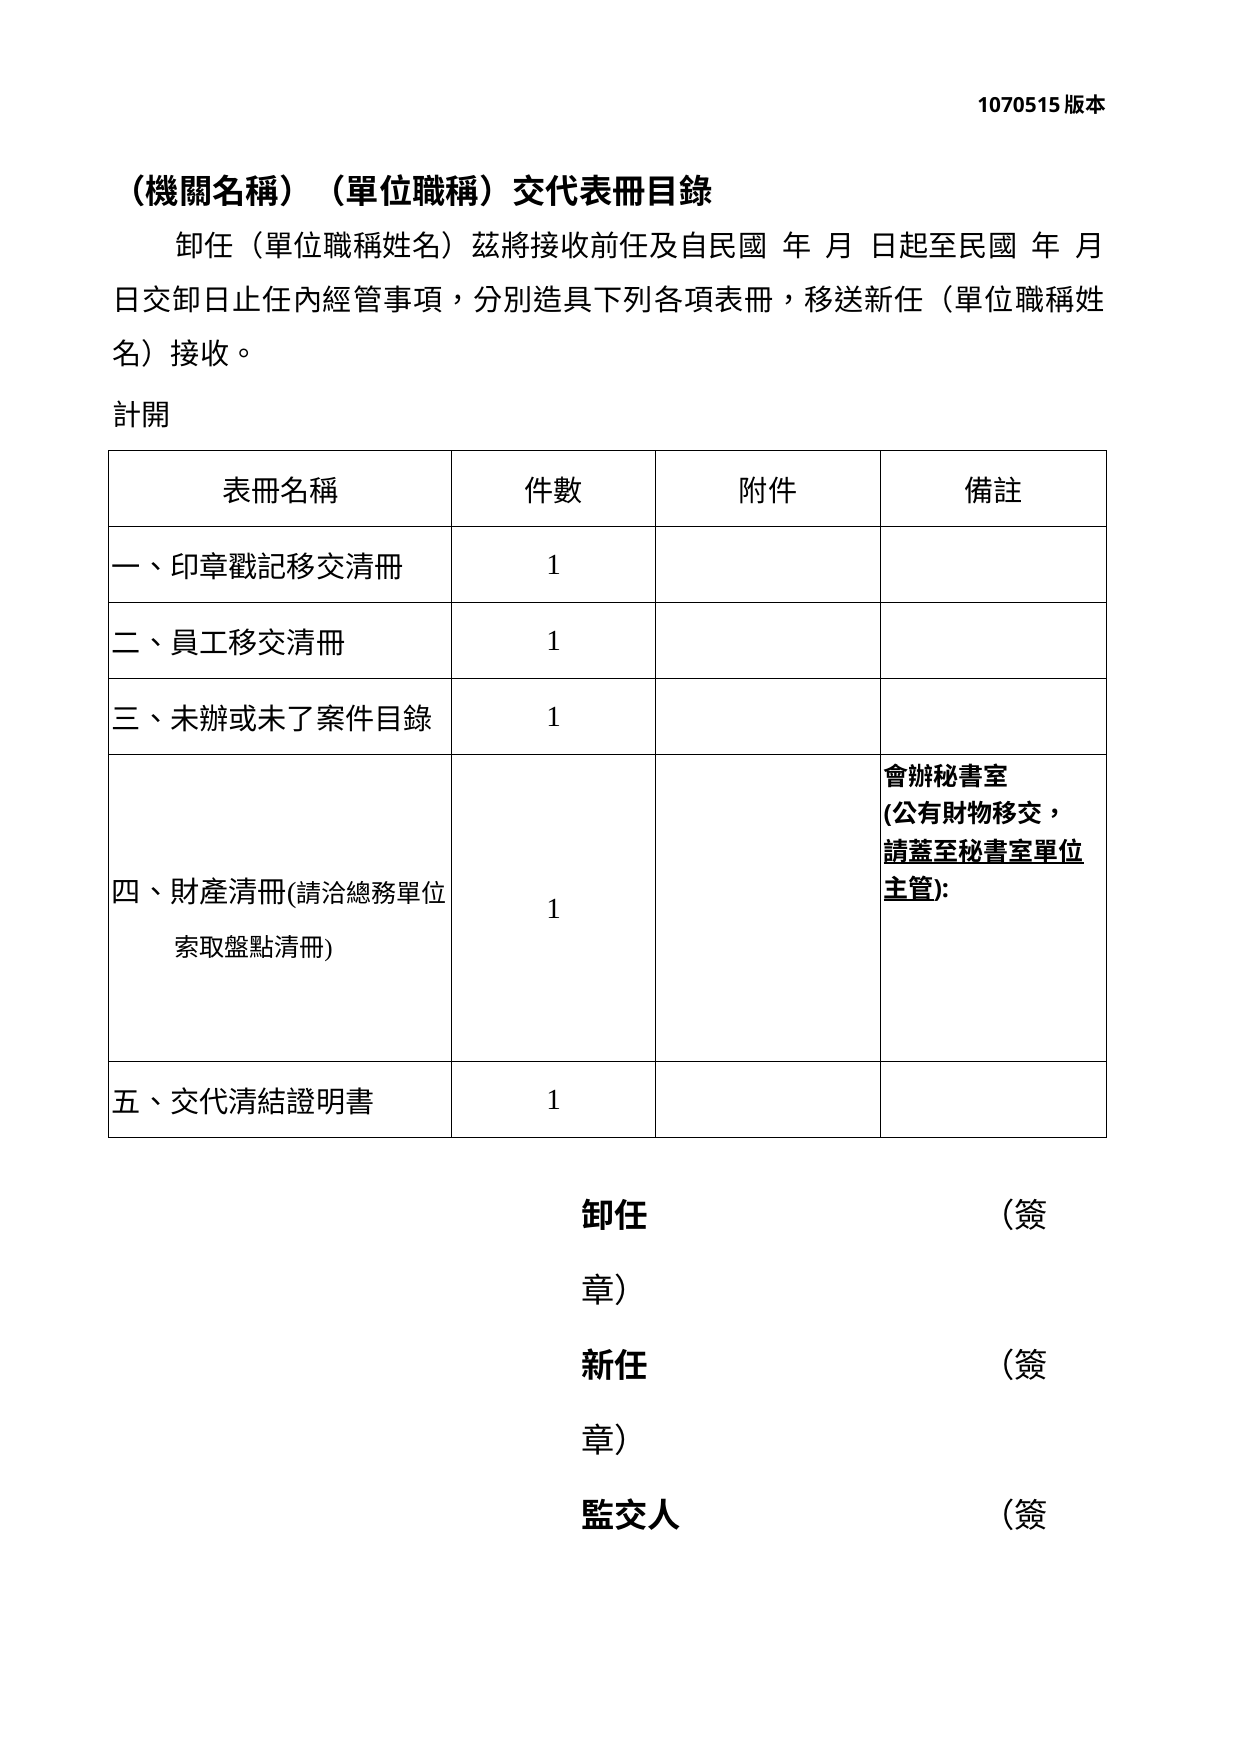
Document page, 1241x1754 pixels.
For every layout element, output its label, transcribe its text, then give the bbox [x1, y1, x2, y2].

table_cell 一、印章戳記移交清冊 [109, 527, 451, 602]
table_cell 會辦秘書室 (公有財物移交， 請蓋至秘書室單位主管): [881, 755, 1106, 1061]
table_cell [656, 755, 880, 1061]
table_header 表冊名稱 [109, 451, 451, 526]
table_cell [656, 603, 880, 678]
text 監交人 （簽 [581, 1476, 1106, 1551]
table_cell [881, 679, 1106, 754]
table_header 附件 [656, 451, 880, 526]
text 卸任 （簽章） [581, 1176, 1106, 1326]
table_header 件數 [452, 451, 655, 526]
table_cell [656, 679, 880, 754]
table_cell 1 [452, 527, 655, 602]
table_cell 1 [452, 1062, 655, 1137]
table_cell [881, 527, 1106, 602]
table_cell 1 [452, 603, 655, 678]
text 計開 [112, 375, 1106, 450]
text 卸任（單位職稱姓名）茲將接收前任及自民國 年 月 日起至民國 年 月 日交卸日止任內經管事項，分別造具下列各項表冊，移送新任（單位職稱姓名）接收。 [112, 213, 1106, 375]
table_header 備註 [881, 451, 1106, 526]
table_cell 五、交代清結證明書 [109, 1062, 451, 1137]
table_cell 四、財產清冊(請洽總務單位 索取盤點清冊) [109, 755, 451, 1061]
table_cell 三、未辦或未了案件目錄 [109, 679, 451, 754]
table_cell [656, 527, 880, 602]
table_cell [881, 603, 1106, 678]
table_cell [656, 1062, 880, 1137]
table_cell 1 [452, 755, 655, 1061]
text （機關名稱）（單位職稱）交代表冊目錄 [112, 164, 1106, 213]
table_cell [881, 1062, 1106, 1137]
table_cell 二、員工移交清冊 [109, 603, 451, 678]
table_cell 1 [452, 679, 655, 754]
text 新任 （簽章） [581, 1326, 1106, 1476]
